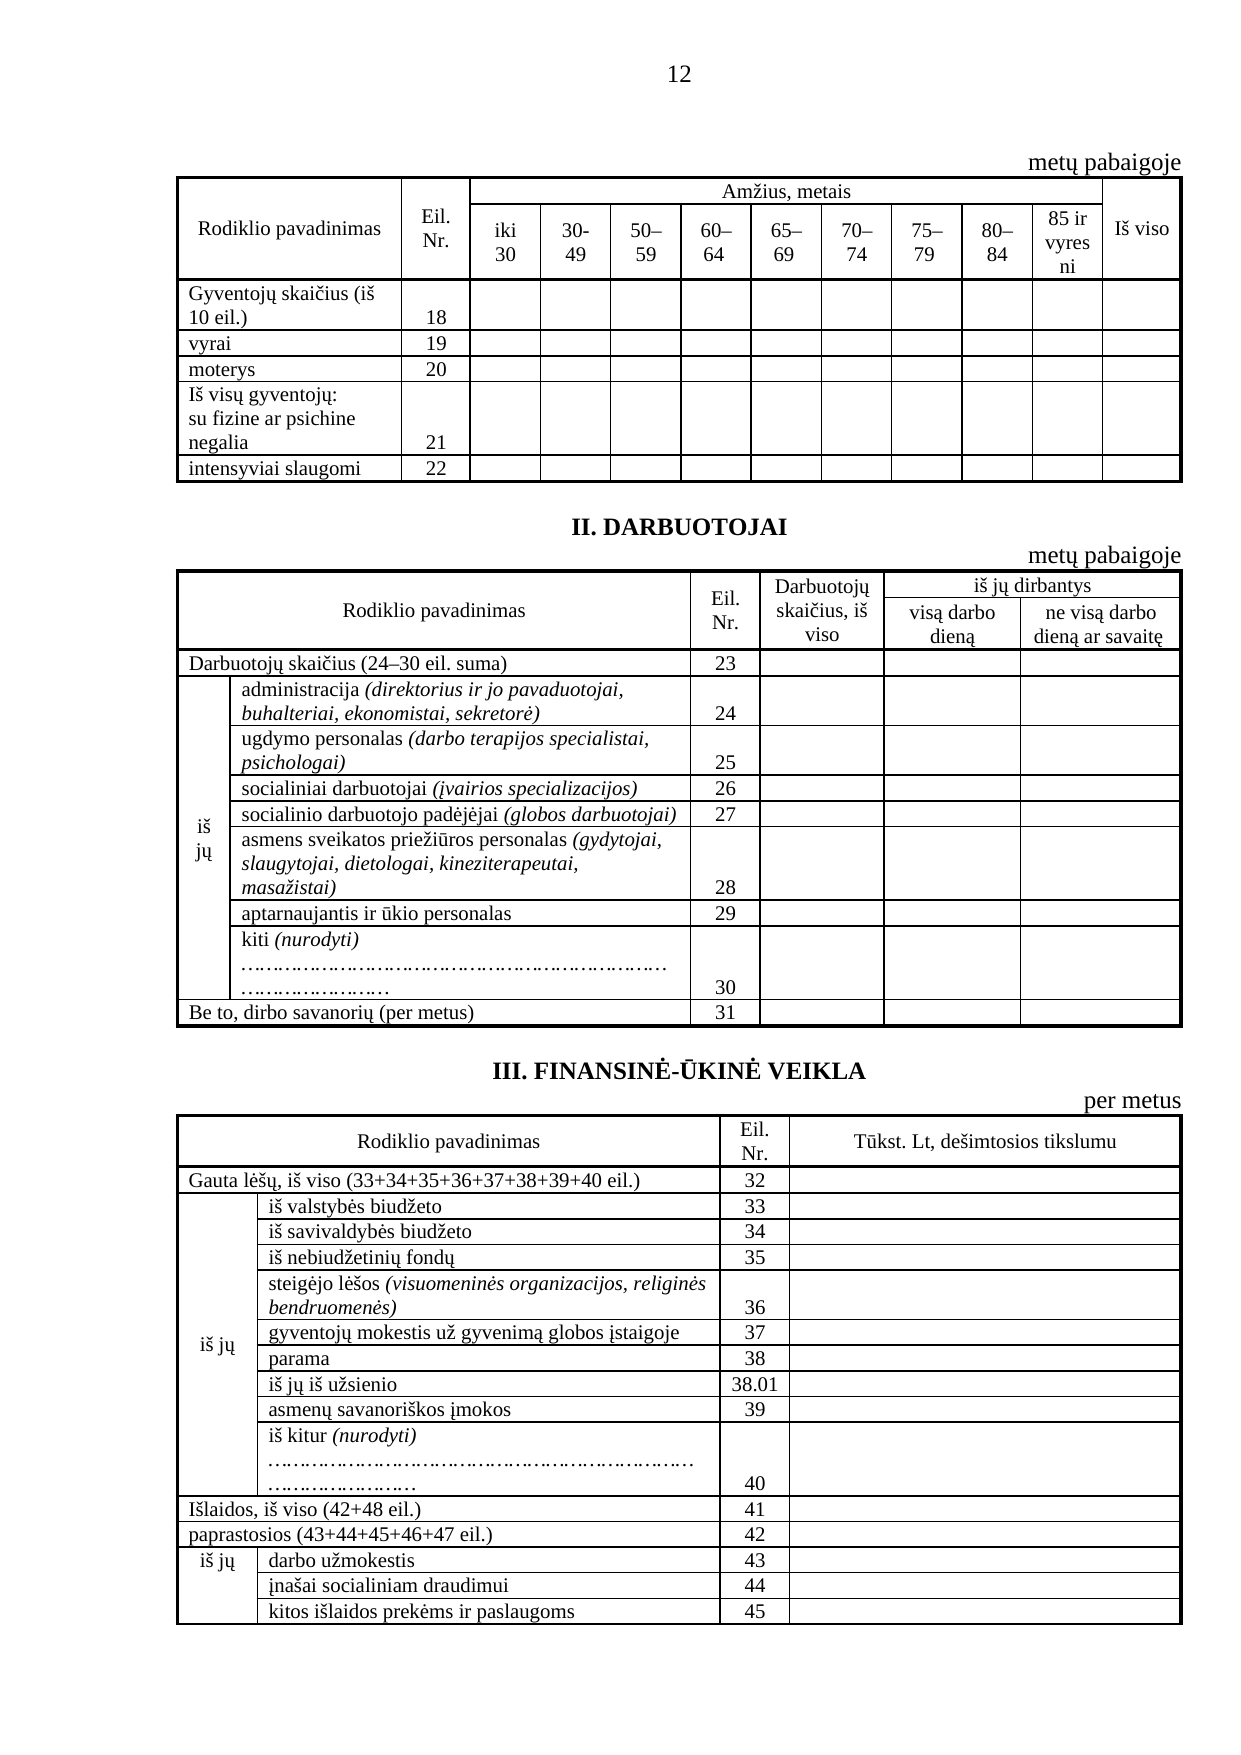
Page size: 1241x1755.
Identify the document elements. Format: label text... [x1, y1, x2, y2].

table_header Iš viso [1103, 179, 1179, 278]
table_cell [761, 1000, 883, 1024]
table_cell kitos išlaidos prekėms ir paslaugoms [258, 1599, 719, 1623]
table_cell [963, 382, 1032, 406]
table_cell [682, 382, 750, 406]
table_cell 44 [721, 1573, 789, 1597]
table_cell [1021, 1000, 1179, 1024]
table_cell [1033, 357, 1102, 381]
table_cell 31 [691, 1000, 759, 1024]
table_cell [963, 406, 1032, 454]
table_cell [1103, 281, 1179, 329]
table_cell [1103, 406, 1179, 454]
table_cell [822, 456, 891, 480]
table_header Rodiklio pavadinimas [179, 1117, 719, 1165]
table_cell [1103, 331, 1179, 355]
table_cell 32 [721, 1168, 789, 1192]
table_cell [885, 677, 1020, 725]
table_cell [1021, 651, 1179, 675]
table_cell [1021, 802, 1179, 826]
table_cell 30 [691, 927, 759, 999]
table_cell iš jų [179, 677, 229, 999]
table_cell [611, 331, 680, 355]
table_cell iš jų [179, 1548, 257, 1623]
table_cell [761, 651, 883, 675]
table_cell [761, 927, 883, 999]
table_header Rodiklio pavadinimas [179, 573, 690, 648]
table_cell 45 [721, 1599, 789, 1623]
table_cell su fizine ar psichine negalia [179, 406, 401, 454]
table_cell 80–84 [963, 205, 1032, 278]
table_cell [682, 331, 750, 355]
table_cell [822, 281, 891, 329]
table_cell [892, 281, 961, 329]
table_cell [885, 802, 1020, 826]
table_cell [471, 406, 540, 454]
table_cell ne visą darbo dieną ar savaitę [1021, 598, 1179, 648]
table_cell 75–79 [892, 205, 961, 278]
table_cell [963, 357, 1032, 381]
table_cell [402, 382, 469, 406]
table_cell [1021, 726, 1179, 774]
table_cell [761, 802, 883, 826]
table_cell [1033, 456, 1102, 480]
table_cell 40 [721, 1423, 789, 1495]
table_cell [471, 456, 540, 480]
table_cell [885, 927, 1020, 999]
table_cell 60–64 [682, 205, 750, 278]
table_cell [790, 1245, 1179, 1269]
table_cell [1021, 827, 1179, 899]
table_cell 70–74 [822, 205, 891, 278]
table_cell [1033, 406, 1102, 454]
table_cell asmens sveikatos priežiūros personalas (gydytojai, slaugytojai, dietologai, kineziterapeutai, masažistai) [231, 827, 690, 899]
table_header Amžius, metais [471, 179, 1102, 203]
table_cell [471, 357, 540, 381]
table_cell [541, 357, 610, 381]
table_cell 18 [402, 281, 469, 329]
table_cell 22 [402, 456, 469, 480]
table_cell [752, 456, 821, 480]
table_cell [963, 456, 1032, 480]
table_cell 38 [721, 1346, 789, 1370]
table_cell 34 [721, 1220, 789, 1243]
table_cell iš nebiudžetinių fondų [258, 1245, 719, 1269]
table_cell 39 [721, 1397, 789, 1421]
table_cell [790, 1220, 1179, 1243]
table_cell [471, 281, 540, 329]
table_cell [611, 382, 680, 406]
table_cell [790, 1320, 1179, 1344]
table_cell [611, 456, 680, 480]
table_cell [885, 827, 1020, 899]
table_cell [752, 382, 821, 406]
table_cell 38.01 [721, 1372, 789, 1396]
table_cell 85 ir vyresni [1033, 205, 1102, 278]
table_cell kiti (nurodyti) ………………………………………………………………………………… [231, 927, 690, 999]
table_cell [790, 1599, 1179, 1623]
table_cell administracija (direktorius ir jo pavaduotojai, buhalteriai, ekonomistai, sekretorė) [231, 677, 690, 725]
table_header iš jų dirbantys [885, 573, 1179, 597]
table_cell [822, 357, 891, 381]
table_cell [682, 357, 750, 381]
table_cell [892, 456, 961, 480]
table_cell aptarnaujantis ir ūkio personalas [231, 901, 690, 925]
table_cell [1033, 331, 1102, 355]
table_cell 36 [721, 1271, 789, 1319]
table_cell [541, 281, 610, 329]
table_cell [752, 281, 821, 329]
table_cell darbo užmokestis [258, 1548, 719, 1572]
table_cell [541, 456, 610, 480]
table_cell [682, 456, 750, 480]
table_cell [885, 651, 1020, 675]
table_cell 35 [721, 1245, 789, 1269]
table_cell 23 [691, 651, 759, 675]
table_cell 33 [721, 1194, 789, 1218]
table_cell moterys [179, 357, 401, 381]
text per metus [177, 1085, 1181, 1114]
table_cell 50–59 [611, 205, 680, 278]
table_cell iš kitur (nurodyti) ………………………………………………………………………………… [258, 1423, 719, 1495]
table_cell [885, 1000, 1020, 1024]
table_cell [885, 776, 1020, 800]
table_cell [1021, 677, 1179, 725]
table_cell intensyviai slaugomi [179, 456, 401, 480]
table_cell 37 [721, 1320, 789, 1344]
table_cell [752, 357, 821, 381]
table_cell 29 [691, 901, 759, 925]
table_cell [1103, 456, 1179, 480]
table_cell iš jų [179, 1194, 257, 1495]
table_cell [790, 1346, 1179, 1370]
table_cell [1021, 927, 1179, 999]
table_cell iki 30 [471, 205, 540, 278]
table_cell [892, 406, 961, 454]
table_cell [761, 677, 883, 725]
table_cell [963, 281, 1032, 329]
table_cell įnašai socialiniam draudimui [258, 1573, 719, 1597]
table_cell [822, 331, 891, 355]
text II. DARBUOTOJAI [177, 512, 1181, 541]
table_cell 25 [691, 726, 759, 774]
table_cell vyrai [179, 331, 401, 355]
table_cell [790, 1548, 1179, 1572]
table_cell [1033, 382, 1102, 406]
table_header Rodiklio pavadinimas [179, 179, 401, 278]
table_header Darbuotojų skaičius, iš viso [761, 573, 883, 648]
table_cell [752, 406, 821, 454]
table_cell 26 [691, 776, 759, 800]
table_cell steigėjo lėšos (visuomeninės organizacijos, religinės bendruomenės) [258, 1271, 719, 1319]
table_cell 24 [691, 677, 759, 725]
table_cell [790, 1497, 1179, 1521]
table_header Eil. Nr. [402, 179, 469, 278]
table_cell Darbuotojų skaičius (24–30 eil. suma) [179, 651, 690, 675]
table_cell Gyventojų skaičius (iš 10 eil.) [179, 281, 401, 329]
table_cell 42 [721, 1522, 789, 1546]
table_cell [790, 1423, 1179, 1495]
table_cell 43 [721, 1548, 789, 1572]
table_cell 30-49 [541, 205, 610, 278]
table_cell 28 [691, 827, 759, 899]
table_cell 20 [402, 357, 469, 381]
table_cell 19 [402, 331, 469, 355]
table_cell [790, 1372, 1179, 1396]
table_cell [885, 726, 1020, 774]
table_cell [790, 1522, 1179, 1546]
table_cell [1033, 281, 1102, 329]
table_cell socialiniai darbuotojai (įvairios specializacijos) [231, 776, 690, 800]
table_cell [761, 726, 883, 774]
table_cell išlaidos, iš viso (42+48 eil.) [179, 1497, 719, 1521]
table_cell [471, 331, 540, 355]
table_cell [471, 382, 540, 406]
table_cell [790, 1168, 1179, 1192]
table_cell [1021, 901, 1179, 925]
table_cell [611, 357, 680, 381]
table_header Eil. Nr. [721, 1117, 789, 1165]
table_cell Be to, dirbo savanorių (per metus) [179, 1000, 690, 1024]
table_cell [752, 331, 821, 355]
table_cell [790, 1194, 1179, 1218]
table_cell [892, 357, 961, 381]
table_cell [822, 382, 891, 406]
table_cell [790, 1271, 1179, 1319]
table_cell [892, 331, 961, 355]
table_cell [892, 382, 961, 406]
table_cell ugdymo personalas (darbo terapijos specialistai, psichologai) [231, 726, 690, 774]
table_cell 65–69 [752, 205, 821, 278]
table_cell [1103, 382, 1179, 406]
table_cell [541, 331, 610, 355]
table_cell [682, 281, 750, 329]
table_cell Gauta lėšų, iš viso (33+34+35+36+37+38+39+40 eil.) [179, 1168, 719, 1192]
table_cell [790, 1573, 1179, 1597]
table_cell 21 [402, 406, 469, 454]
table_cell visą darbo dieną [885, 598, 1020, 648]
table_cell [541, 406, 610, 454]
table_cell [761, 827, 883, 899]
text metų pabaigoje [177, 541, 1181, 569]
table_cell [1021, 776, 1179, 800]
table_cell [761, 776, 883, 800]
table_cell [885, 901, 1020, 925]
table_header Eil. Nr. [691, 573, 759, 648]
table_cell parama [258, 1346, 719, 1370]
table_cell asmenų savanoriškos įmokos [258, 1397, 719, 1421]
table_header Tūkst. Lt, dešimtosios tikslumu [790, 1117, 1179, 1165]
text metų pabaigoje [177, 147, 1181, 176]
table_cell iš jų iš užsienio [258, 1372, 719, 1396]
text III. finansinė-ūkinė veikla [177, 1056, 1181, 1085]
table_cell 41 [721, 1497, 789, 1521]
table_cell [1103, 357, 1179, 381]
table_cell [611, 406, 680, 454]
table_cell 27 [691, 802, 759, 826]
table_cell iš valstybės biudžeto [258, 1194, 719, 1218]
table_cell [761, 901, 883, 925]
table_cell [611, 281, 680, 329]
table_cell [963, 331, 1032, 355]
table_cell Iš visų gyventojų: [179, 382, 401, 406]
table_cell [790, 1397, 1179, 1421]
table_cell gyventojų mokestis už gyvenimą globos įstaigoje [258, 1320, 719, 1344]
table_cell iš savivaldybės biudžeto [258, 1220, 719, 1243]
table_cell [822, 406, 891, 454]
table_cell paprastosios (43+44+45+46+47 eil.) [179, 1522, 719, 1546]
table_cell [541, 382, 610, 406]
table_cell [682, 406, 750, 454]
table_cell socialinio darbuotojo padėjėjai (globos darbuotojai) [231, 802, 690, 826]
